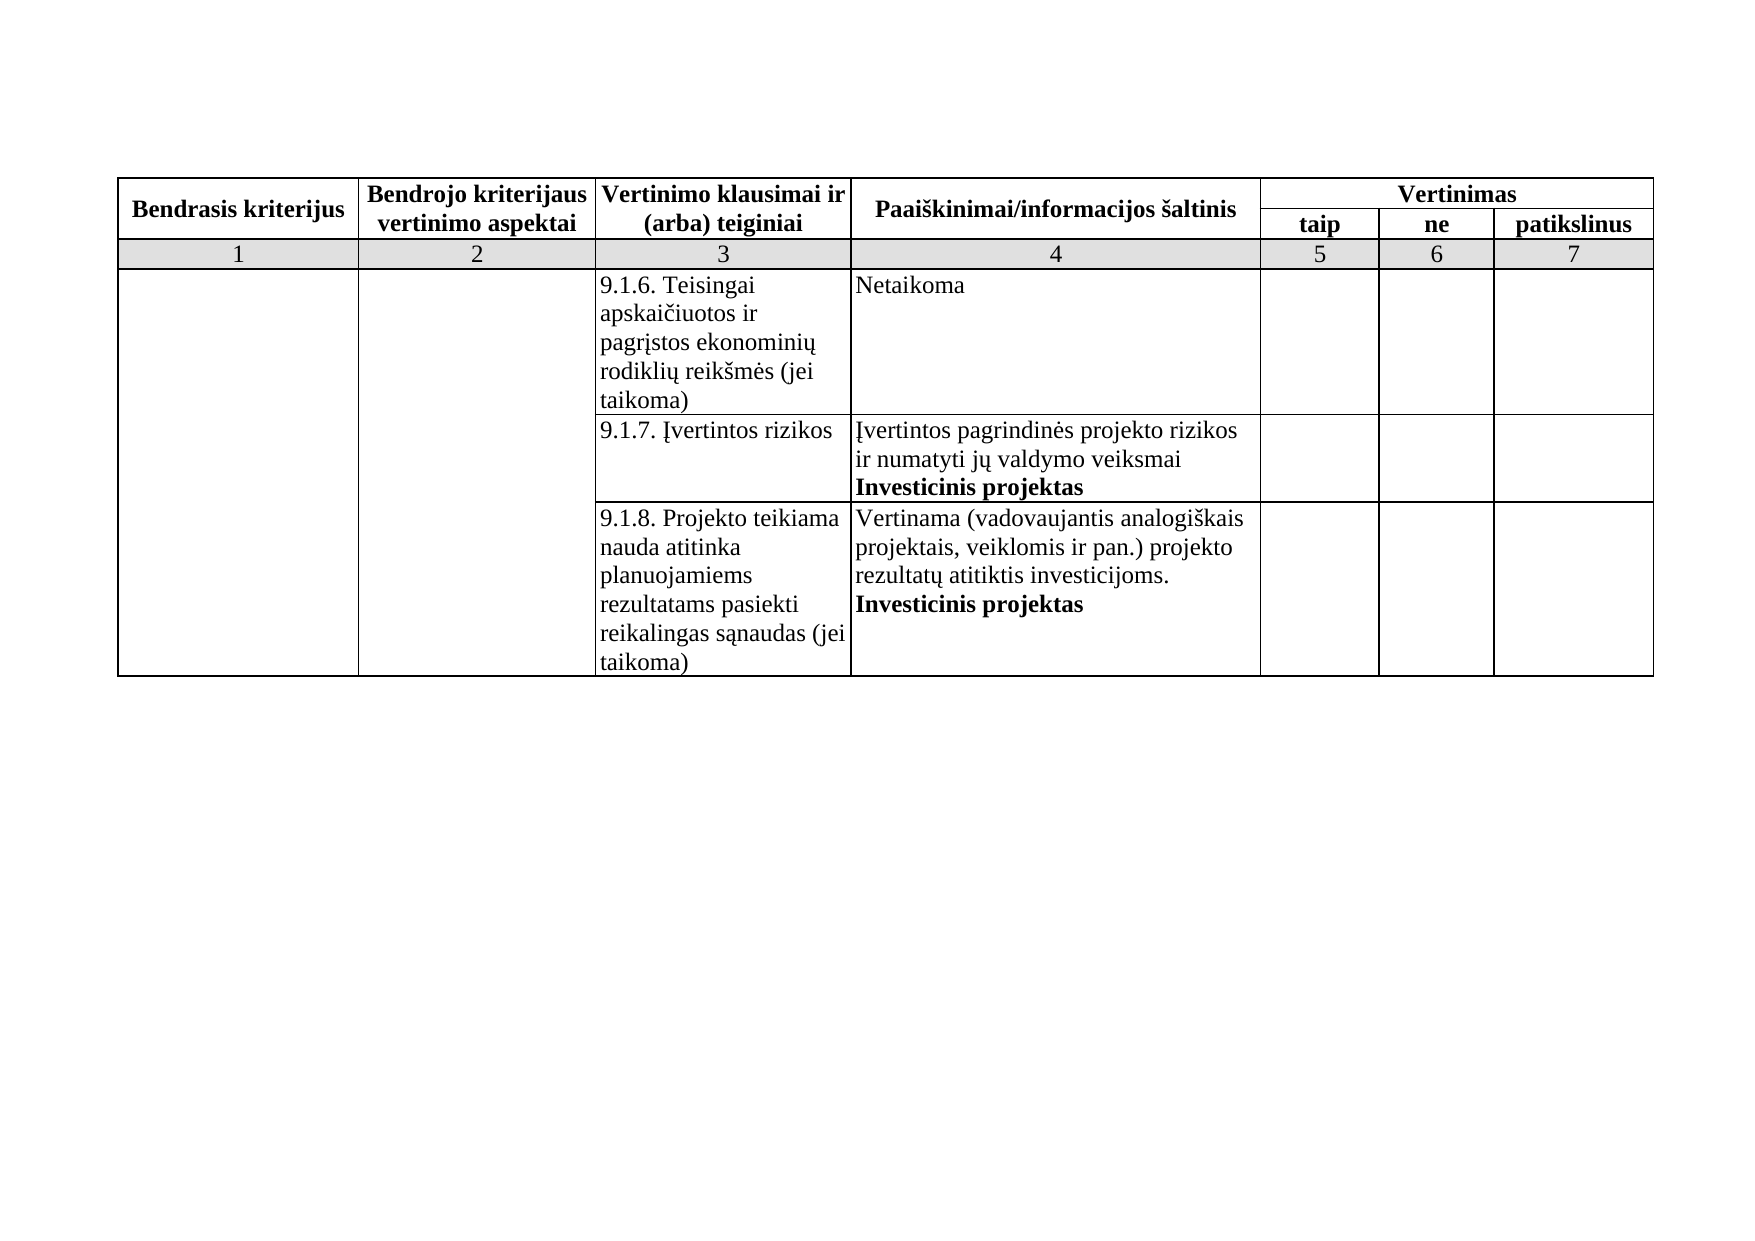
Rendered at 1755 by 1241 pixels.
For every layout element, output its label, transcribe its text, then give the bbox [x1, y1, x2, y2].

table_cell ne [1380, 209, 1493, 238]
table_cell [1261, 415, 1378, 501]
table_cell [1380, 415, 1493, 501]
table_cell Įvertintos pagrindinės projekto rizikos ir numatyti jų valdymo veiksmai Investicinis projektas [852, 415, 1260, 501]
table_cell 4 [852, 240, 1260, 268]
table_cell taip [1261, 209, 1378, 238]
table_cell 9.1.7. Įvertintos rizikos [596, 415, 850, 501]
table_header Vertinimo klausimai ir (arba) teiginiai [596, 179, 850, 238]
table_cell 3 [596, 240, 850, 268]
table_cell 5 [1261, 240, 1378, 268]
table_cell [1495, 270, 1653, 413]
table_cell 9.1.6. Teisingai apskaičiuotos ir pagrįstos ekonominių rodiklių reikšmės (jei taikoma) [596, 270, 850, 413]
table_cell patikslinus [1495, 209, 1653, 238]
table_cell Vertinama (vadovaujantis analogiškais projektais, veiklomis ir pan.) projekto rezultatų atitiktis investicijoms. Investicinis projektas [852, 503, 1260, 675]
table_cell [1261, 270, 1378, 413]
table_cell 6 [1380, 240, 1493, 268]
table_header Vertinimas [1261, 179, 1653, 207]
table_cell [1380, 270, 1493, 413]
table_cell [119, 270, 358, 675]
table_cell 1 [119, 240, 358, 268]
table_cell 2 [359, 240, 595, 268]
table_cell [1261, 503, 1378, 675]
table_cell 9.1.8. Projekto teikiama nauda atitinka planuojamiems rezultatams pasiekti reikalingas sąnaudas (jei taikoma) [596, 503, 850, 675]
table_header Paaiškinimai/informacijos šaltinis [852, 179, 1260, 238]
table_cell [359, 270, 595, 675]
table_cell [1495, 415, 1653, 501]
table_cell [1495, 503, 1653, 675]
table_header Bendrasis kriterijus [119, 179, 358, 238]
table_cell 7 [1495, 240, 1653, 268]
table_cell Netaikoma [852, 270, 1260, 413]
table_cell [1380, 503, 1493, 675]
table_header Bendrojo kriterijaus vertinimo aspektai [359, 179, 595, 238]
